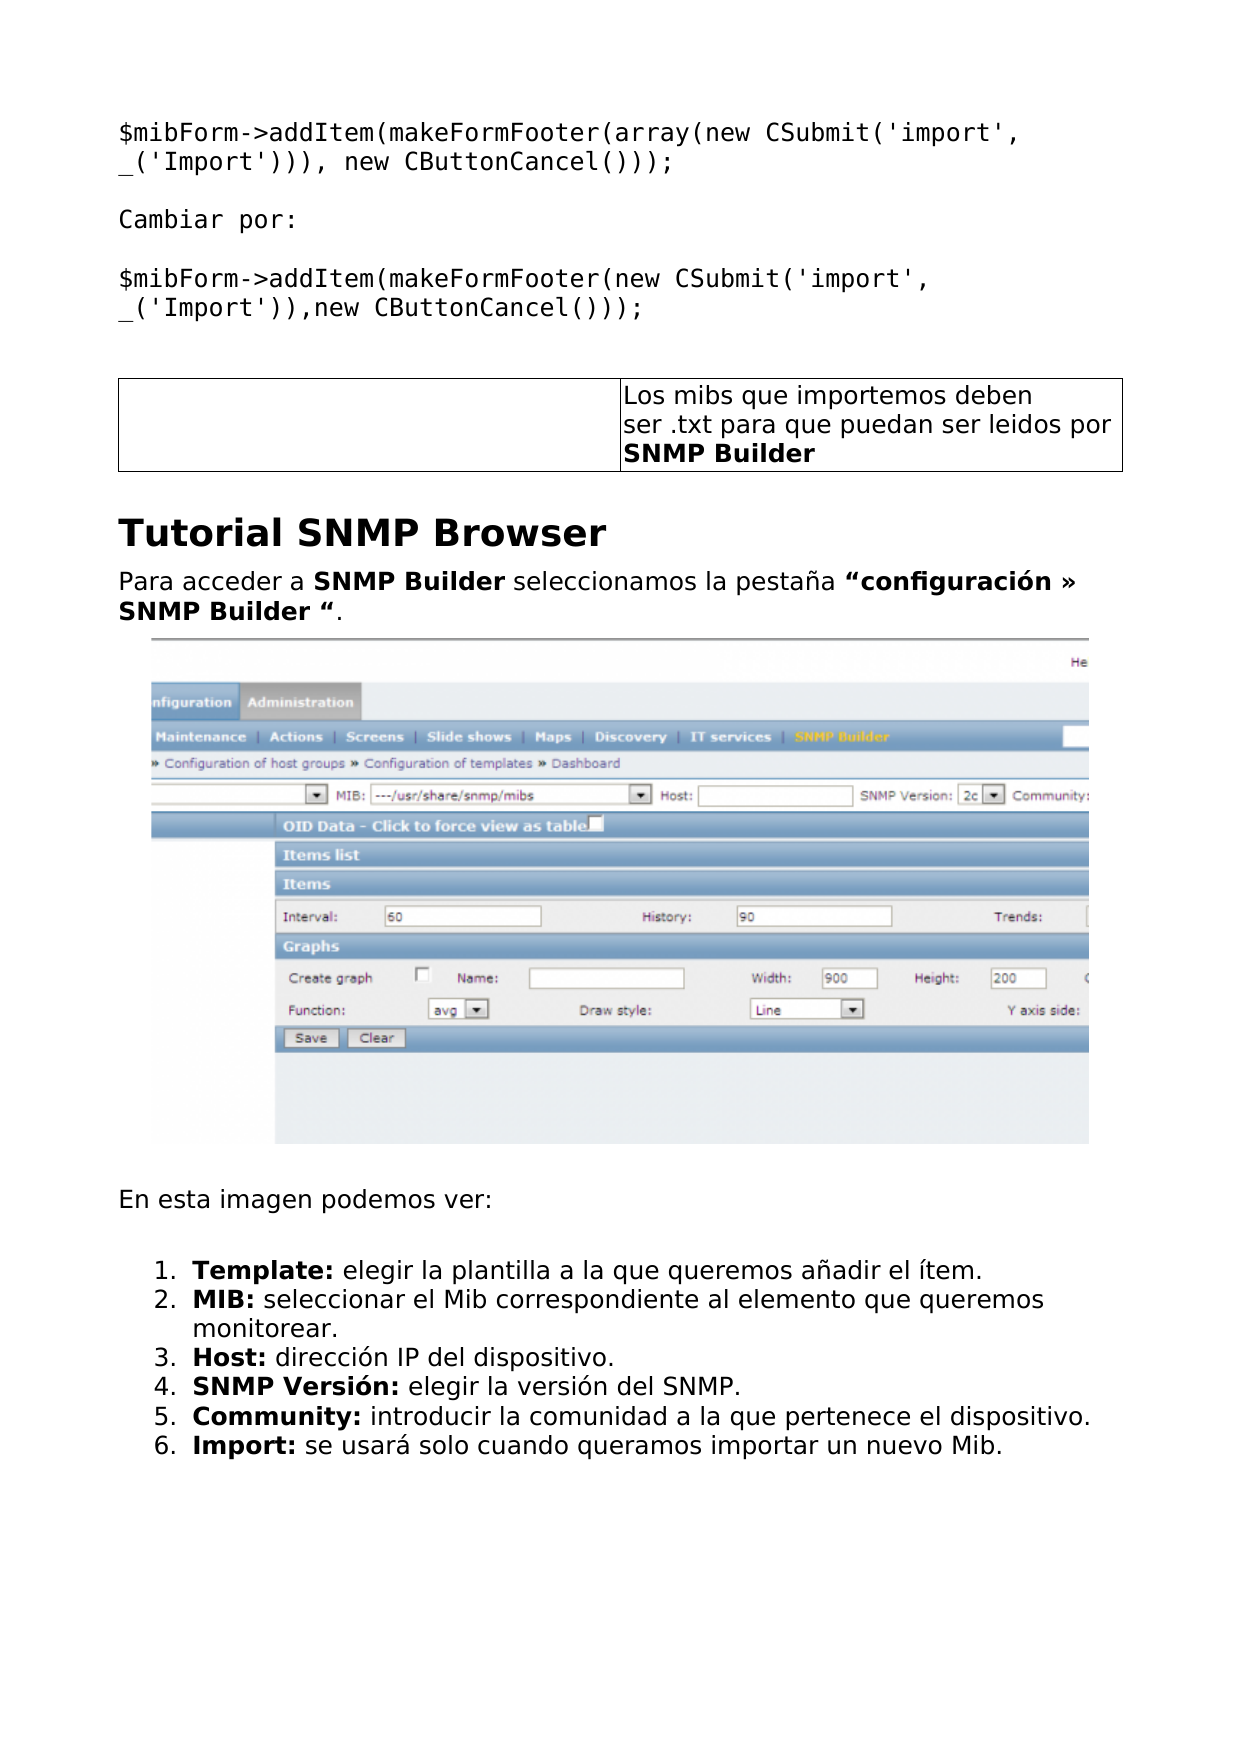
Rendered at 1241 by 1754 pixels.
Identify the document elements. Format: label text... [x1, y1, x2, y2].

list Community: introducir la comunidad a la que pertenece el dispositivo. [177, 1402, 1122, 1431]
text $mibForm->addItem(makeFormFooter(array(new CSubmit('import', _('Import'))), new CButtonCancel())); Cambiar por: $mibForm->addItem(makeFormFooter(new CSubmit('import', _('Import')),new CButtonCancel())); [118, 118, 1122, 351]
text En esta imagen podemos ver: [118, 1185, 1122, 1214]
table_header [119, 379, 620, 471]
text Para acceder a SNMP Builder seleccionamos la pestaña “configuración » SNMP Builder “. [118, 567, 1122, 626]
list MIB: seleccionar el Mib correspondiente al elemento que queremos monitorear. [177, 1285, 1122, 1343]
list Import: se usará solo cuando queramos importar un nuevo Mib. [177, 1431, 1122, 1460]
subtitle Tutorial SNMP Browser [118, 511, 1122, 555]
list Template: elegir la plantilla a la que queremos añadir el ítem. [177, 1256, 1122, 1285]
picture [151, 638, 1089, 1144]
list Host: dirección IP del dispositivo. [177, 1343, 1122, 1373]
table_header Los mibs que importemos deben ser .txt para que puedan ser leidos por SNMP Builder [621, 379, 1122, 471]
list SNMP Versión: elegir la versión del SNMP. [177, 1373, 1122, 1402]
